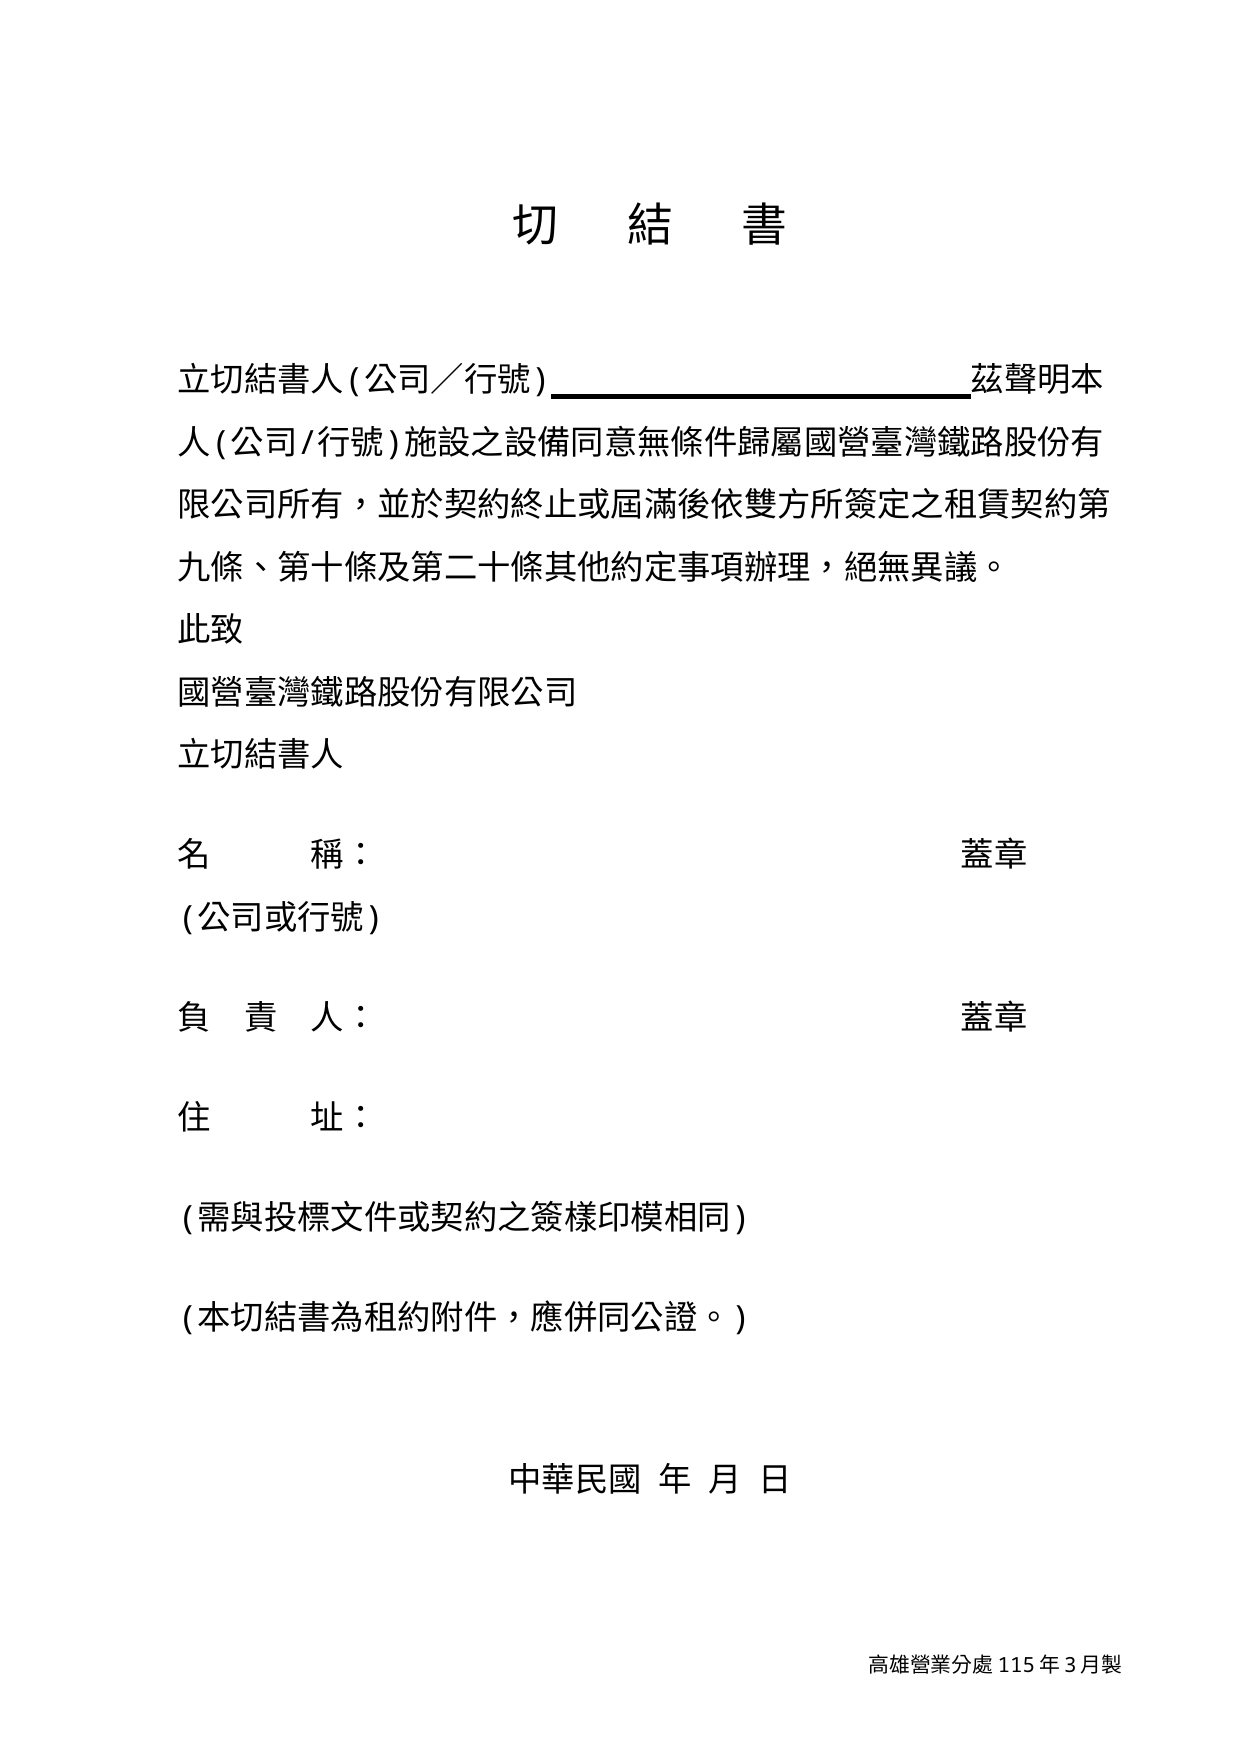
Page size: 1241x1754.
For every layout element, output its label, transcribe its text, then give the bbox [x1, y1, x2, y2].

text (公司或行號) [177, 873, 1122, 936]
text (需與投標文件或契約之簽樣印模相同) [177, 1173, 1122, 1236]
text 切 結 書 [177, 148, 1122, 273]
text (本切結書為租約附件，應併同公證。) [177, 1273, 1122, 1336]
text 此致 [177, 586, 1122, 648]
text 負 責 人： 蓋章 [177, 973, 1122, 1036]
text 國營臺灣鐵路股份有限公司 [177, 648, 1122, 711]
text 立切結書人(公司／行號) 茲聲明本人(公司/行號)施設之設備同意無條件歸屬國營臺灣鐵路股份有限公司所有，並於契約終止或屆滿後依雙方所簽定之租賃契約第九條、第十條及第二十條其他約定事項辦理，絕無異議。 [177, 336, 1122, 586]
text 名 稱： 蓋章 [177, 811, 1122, 873]
text 中華民國 年 月 日 [177, 1436, 1122, 1498]
text 住 址： [177, 1073, 1122, 1136]
text 立切結書人 [177, 711, 1122, 773]
